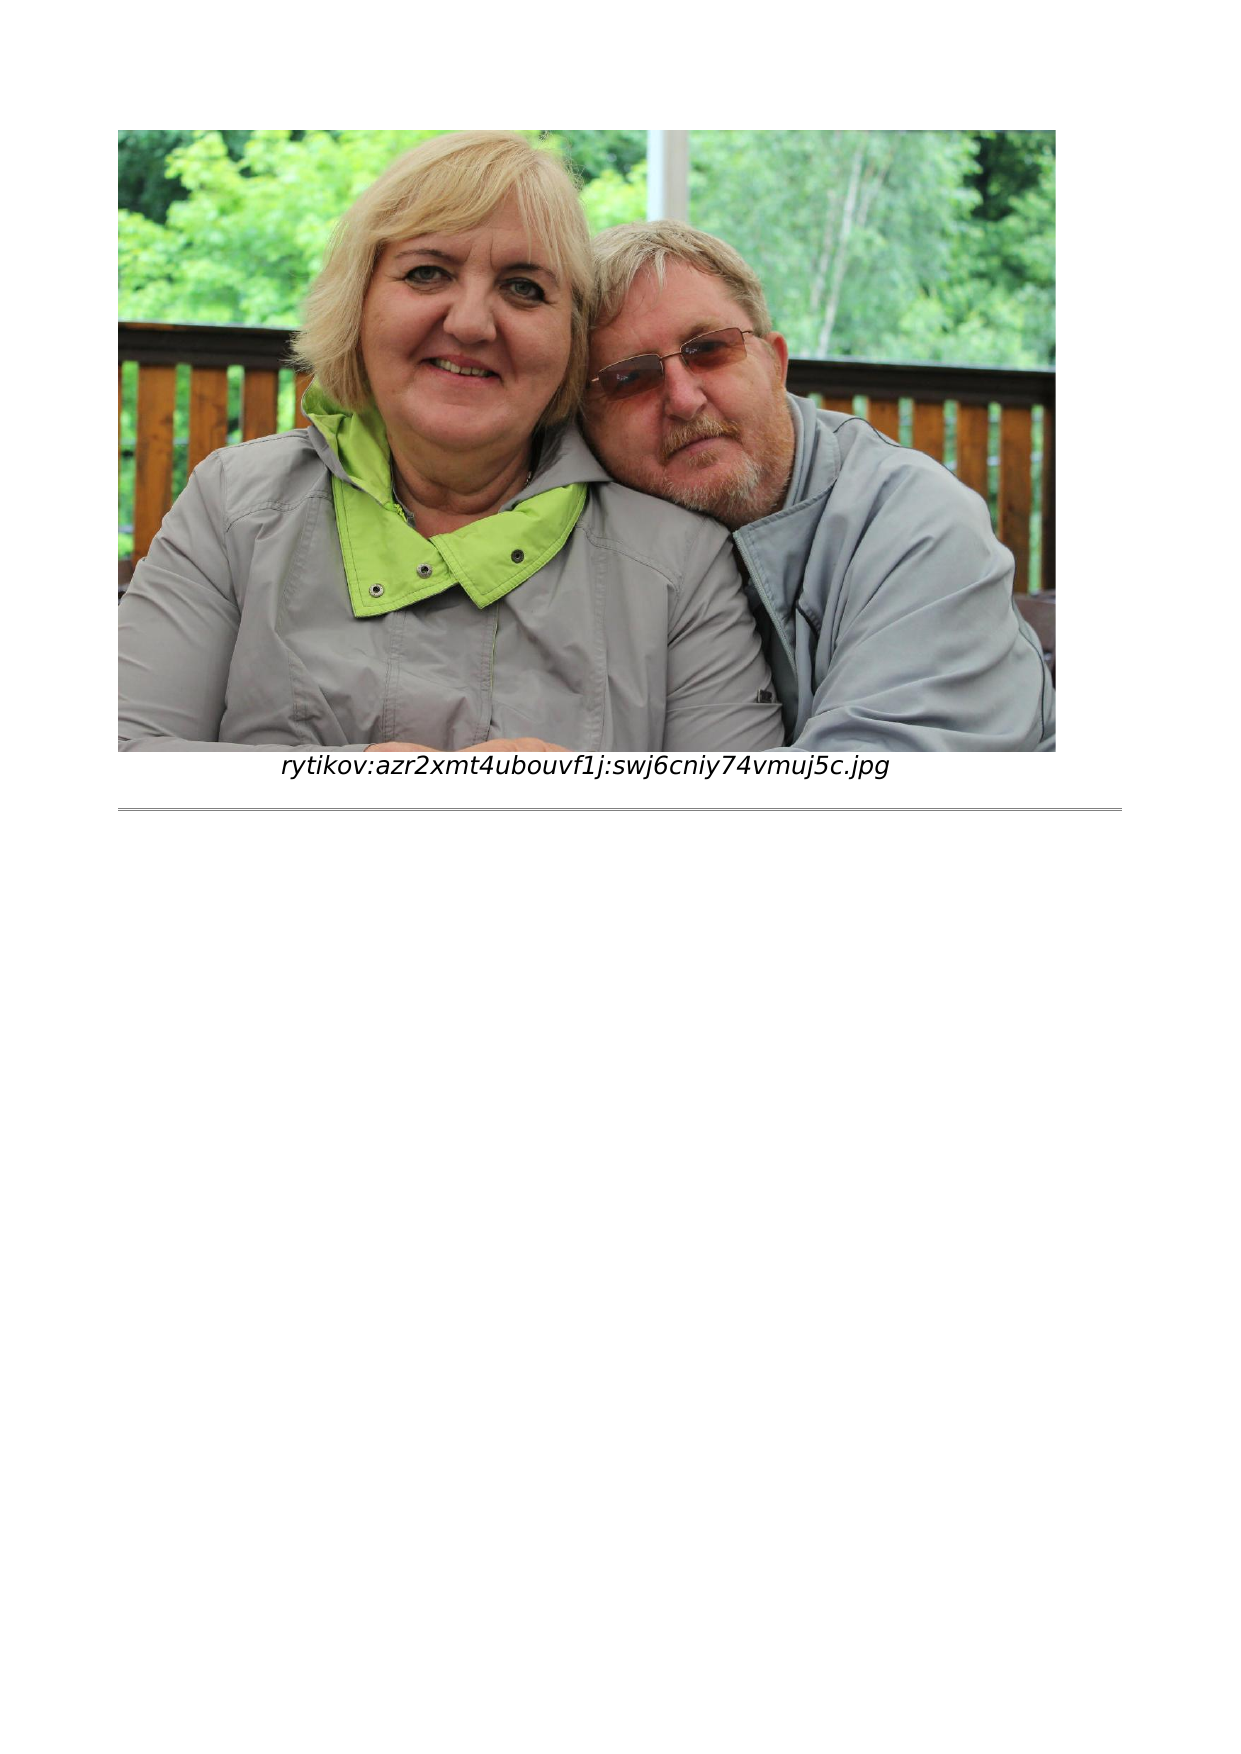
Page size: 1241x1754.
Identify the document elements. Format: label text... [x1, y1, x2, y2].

text rytikov:azr2xmt4ubouvf1j:swj6cniy74vmuj5c.jpg [118, 752, 1056, 781]
picture [118, 130, 1056, 752]
